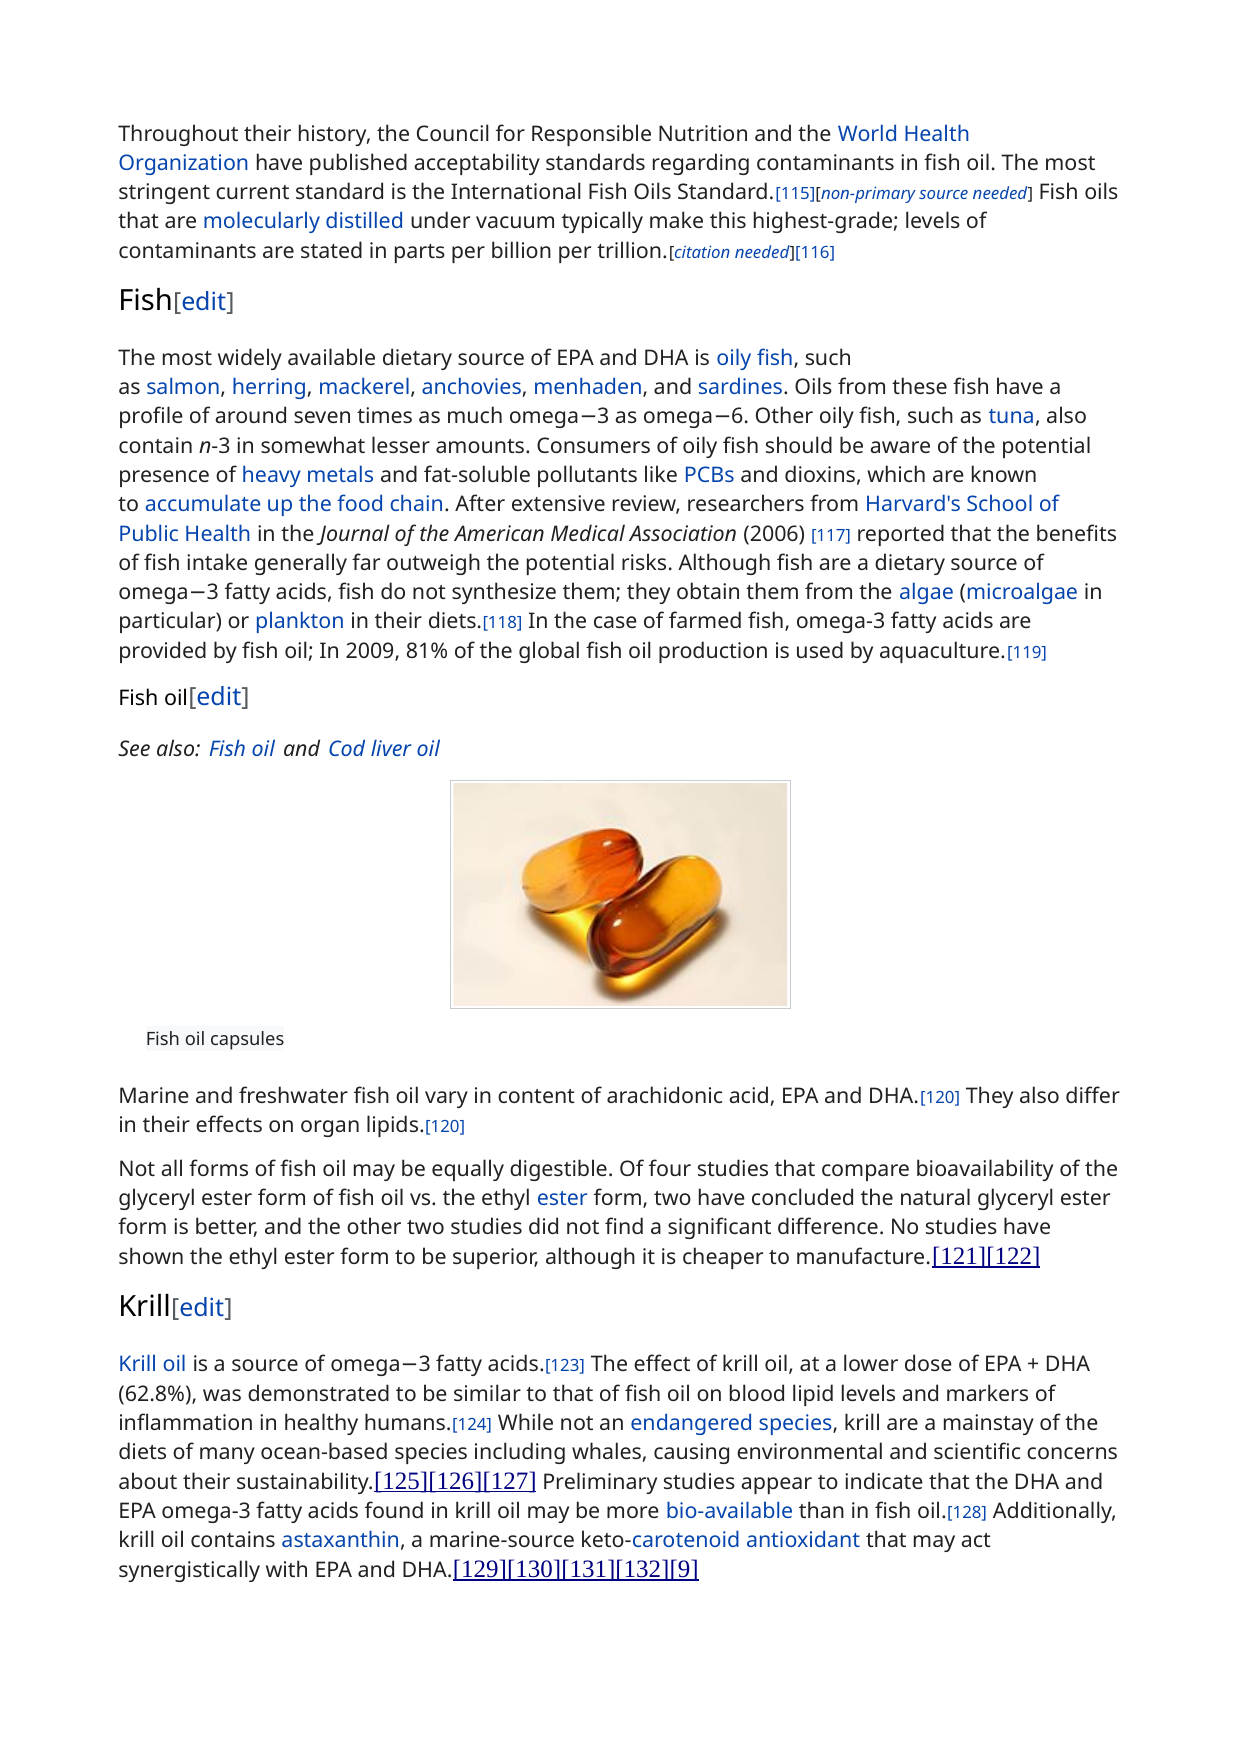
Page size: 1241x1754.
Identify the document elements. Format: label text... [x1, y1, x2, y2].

text Throughout their history, the Council for Responsible Nutrition and the World Health Organization have published acceptability standards regarding contaminants in fish oil. The most stringent current standard is the International Fish Oils Standard.[115][non-primary source needed] Fish oils that are molecularly distilled under vacuum typically make this highest-grade; levels of contaminants are stated in parts per billion per trillion.[citation needed][116] [118, 118, 1122, 264]
subtitle Fish oil[edit] [118, 679, 1122, 713]
subtitle Krill[edit] [118, 1285, 1122, 1325]
subtitle Fish[edit] [118, 279, 1122, 319]
text Marine and freshwater fish oil vary in content of arachidonic acid, EPA and DHA.[120] They also differ in their effects on organ lipids.[120] [118, 1080, 1122, 1139]
text Fish oil capsules [123, 1026, 1122, 1051]
text The most widely available dietary source of EPA and DHA is oily fish, such as salmon, herring, mackerel, anchovies, menhaden, and sardines. Oils from these fish have a profile of around seven times as much omega−3 as omega−6. Other oily fish, such as tuna, also contain n-3 in somewhat lesser amounts. Consumers of oily fish should be aware of the potential presence of heavy metals and fat-soluble pollutants like PCBs and dioxins, which are known to accumulate up the food chain. After extensive review, researchers from Harvard's School of Public Health in the Journal of the American Medical Association (2006) [117] reported that the benefits of fish intake generally far outweigh the potential risks. Although fish are a dietary source of omega−3 fatty acids, fish do not synthesize them; they obtain them from the algae (microalgae in particular) or plankton in their diets.[118] In the case of farmed fish, omega-3 fatty acids are provided by fish oil; In 2009, 81% of the global fish oil production is used by aquaculture.[119] [118, 342, 1122, 664]
picture [453, 783, 788, 1006]
text See also: Fish oil and Cod liver oil [118, 733, 1122, 763]
text Krill oil is a source of omega−3 fatty acids.[123] The effect of krill oil, at a lower dose of EPA + DHA (62.8%), was demonstrated to be similar to that of fish oil on blood lipid levels and markers of inflammation in healthy humans.[124] While not an endangered species, krill are a mainstay of the diets of many ocean-based species including whales, causing environmental and scientific concerns about their sustainability.[125][126][127] Preliminary studies appear to indicate that the DHA and EPA omega-3 fatty acids found in krill oil may be more bio-available than in fish oil.[128] Additionally, krill oil contains astaxanthin, a marine-source keto-carotenoid antioxidant that may act synergistically with EPA and DHA.[129][130][131][132][9] [118, 1349, 1122, 1584]
text Not all forms of fish oil may be equally digestible. Of four studies that compare bioavailability of the glyceryl ester form of fish oil vs. the ethyl ester form, two have concluded the natural glyceryl ester form is better, and the other two studies did not find a significant difference. No studies have shown the ethyl ester form to be superior, although it is cheaper to manufacture.[121][122] [118, 1153, 1122, 1271]
